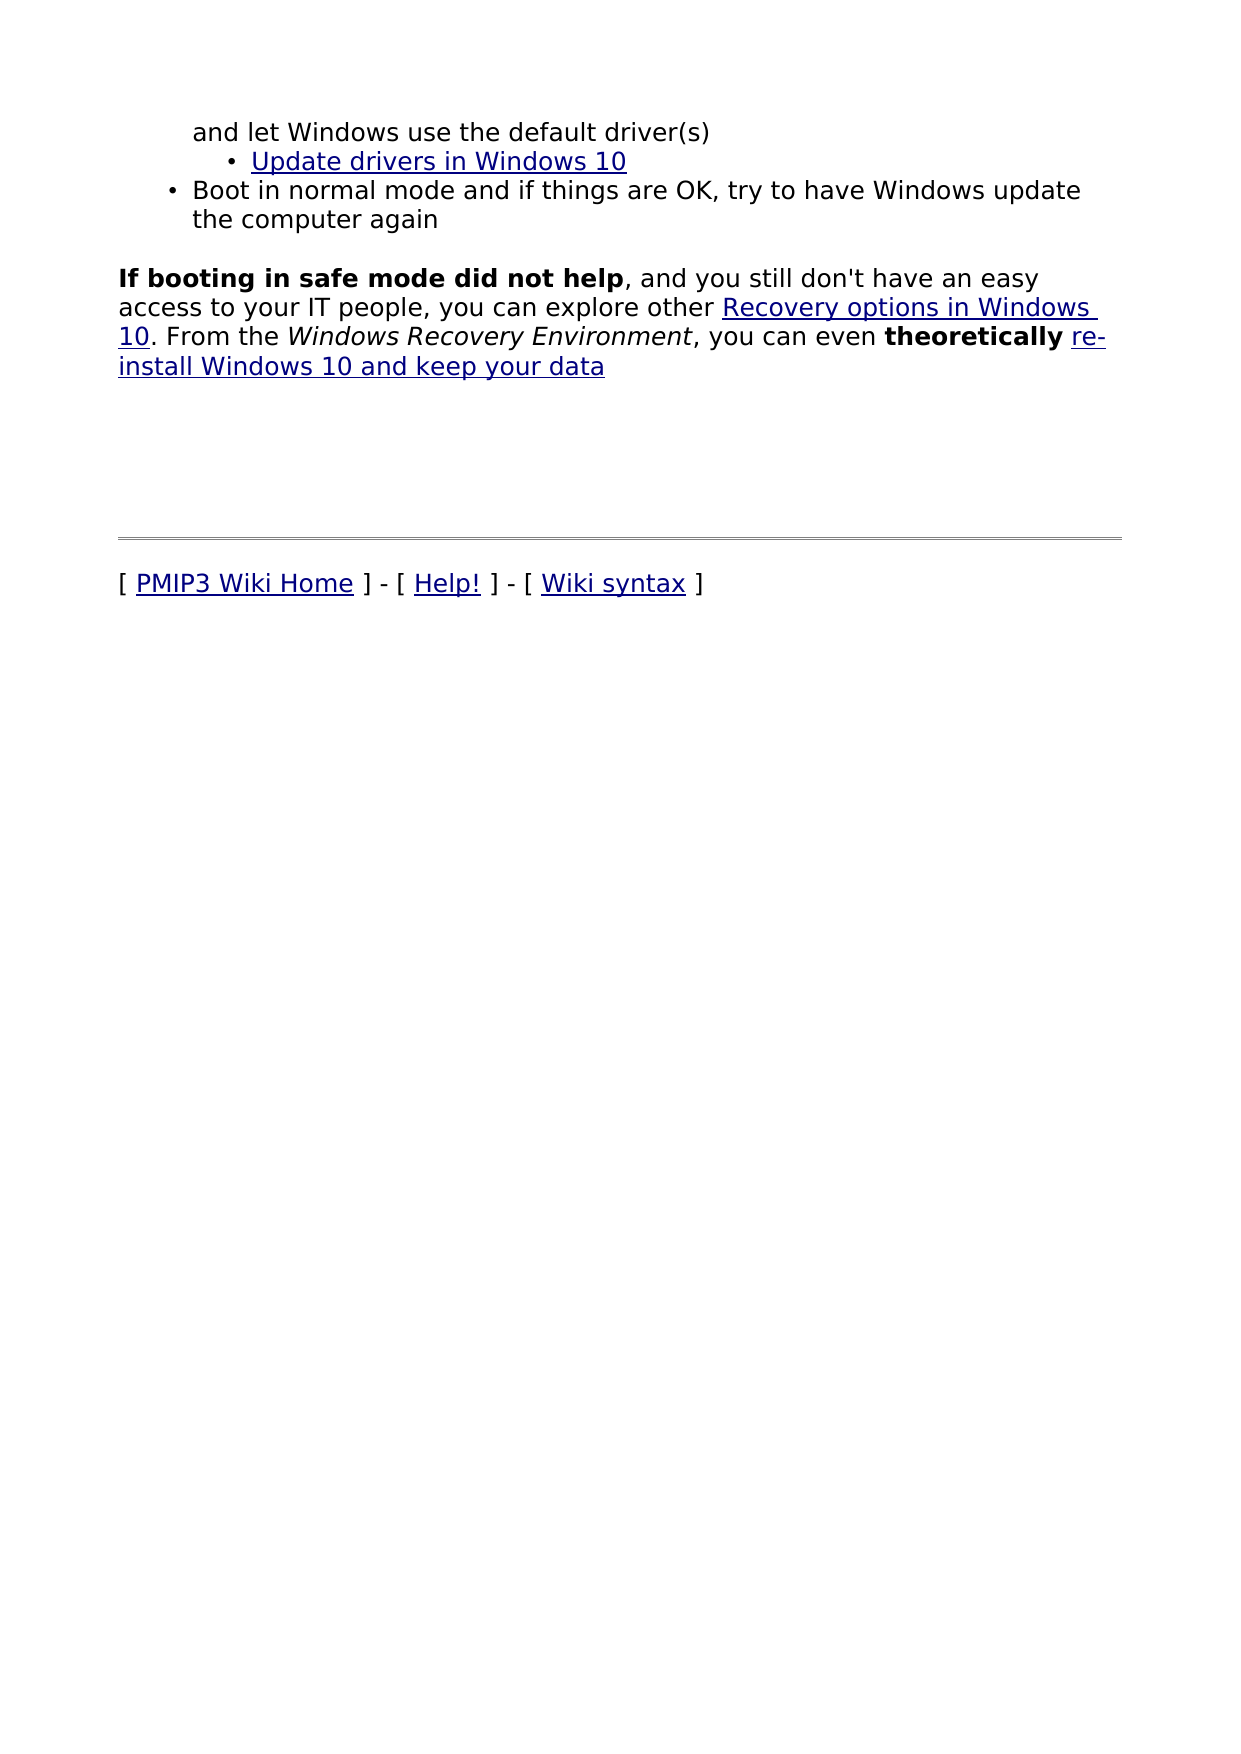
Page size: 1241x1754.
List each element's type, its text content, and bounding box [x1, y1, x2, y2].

list Update drivers in Windows 10 [236, 147, 1122, 176]
list and let Windows use the default driver(s) [177, 118, 1122, 147]
text If booting in safe mode did not help, and you still don't have an easy access to your IT people, you can explore other Recovery options in Windows 10. From the Windows Recovery Environment, you can even theoretically re-install Windows 10 and keep your data [118, 264, 1122, 381]
text [ PMIP3 Wiki Home ] - [ Help! ] - [ Wiki syntax ] [118, 569, 1122, 598]
list Boot in normal mode and if things are OK, try to have Windows update the computer again [177, 176, 1122, 235]
